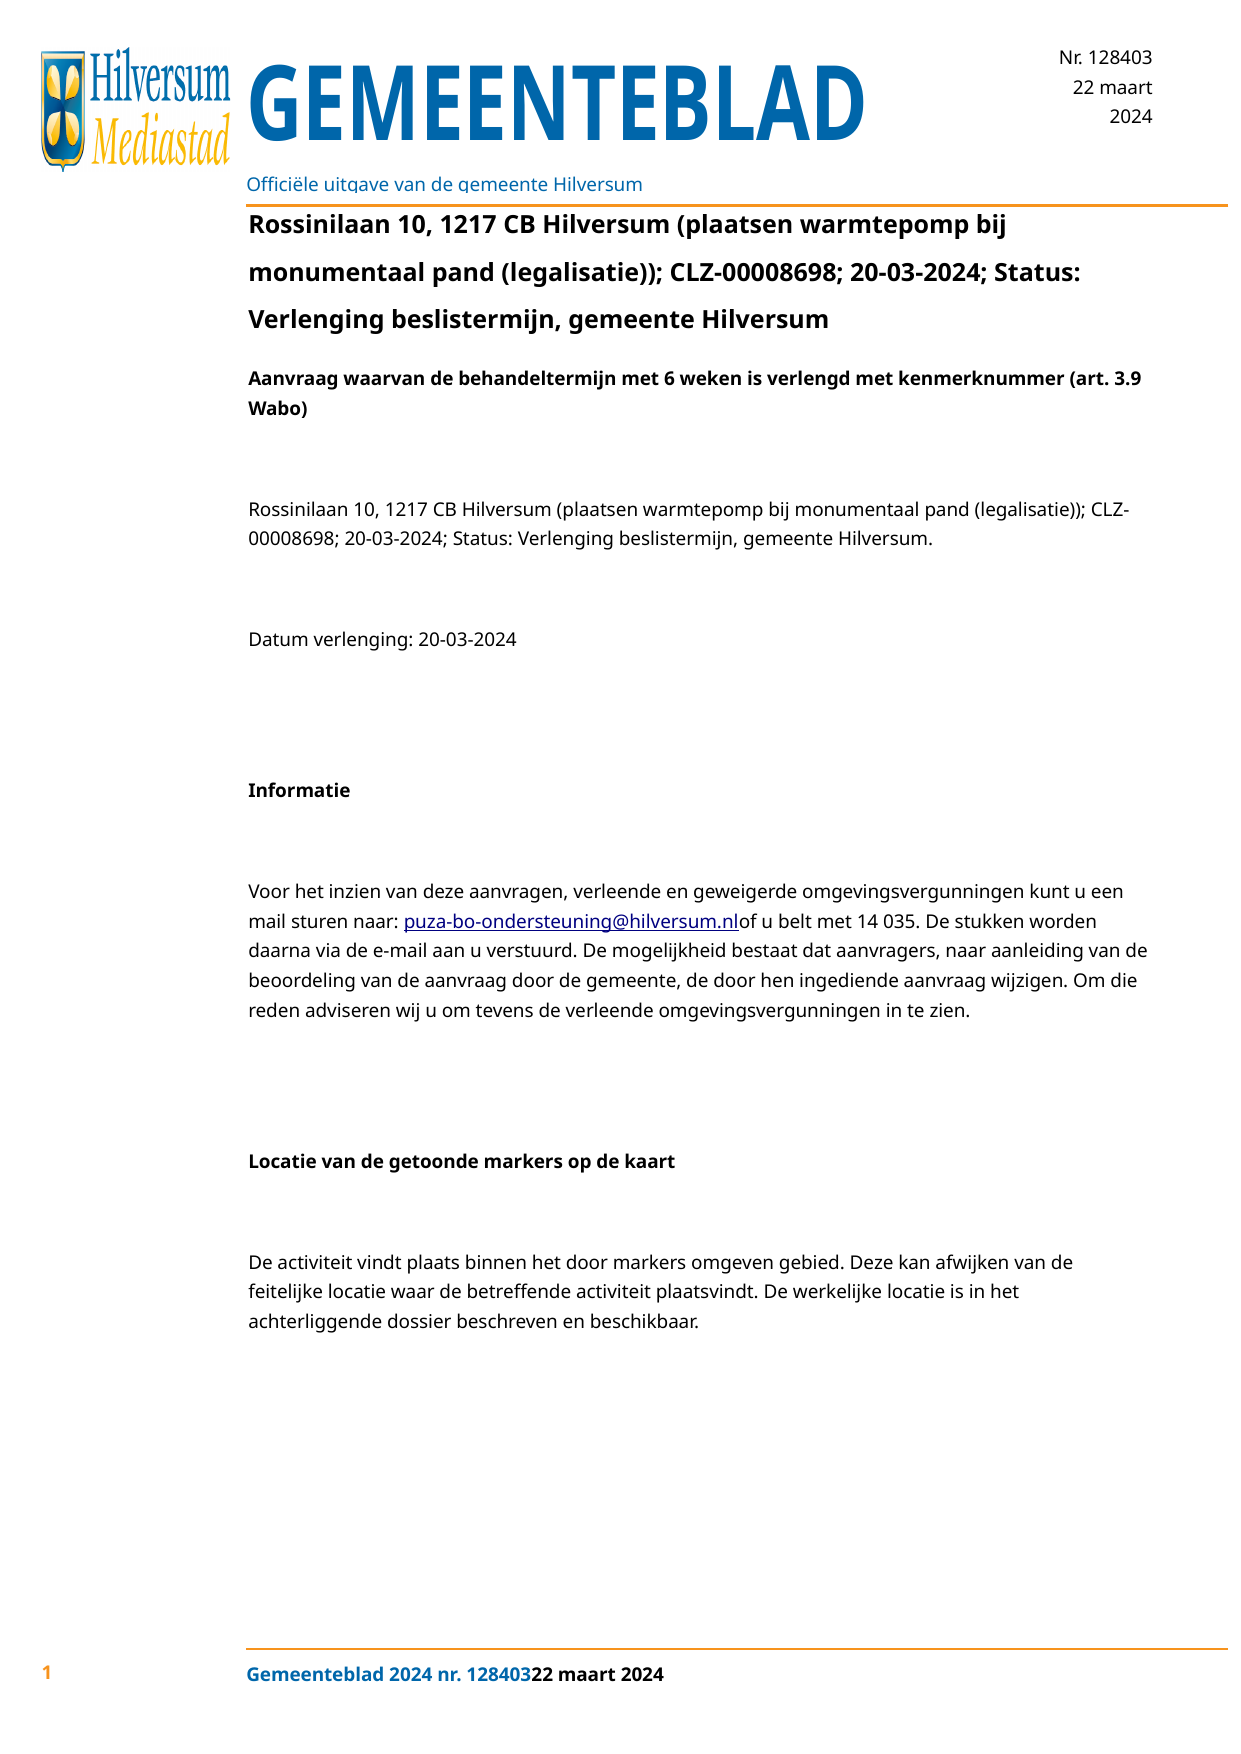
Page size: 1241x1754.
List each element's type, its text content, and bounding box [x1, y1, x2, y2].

text Rossinilaan 10, 1217 CB Hilversum (plaatsen warmtepomp bij monumentaal pand (legalisatie)); CLZ-00008698; 20-03-2024; Status: Verlenging beslistermijn, gemeente Hilversum [248, 207, 1152, 336]
text Informatie [248, 778, 1152, 803]
picture [41, 47, 231, 172]
text Locatie van de getoonde markers op de kaart [248, 1148, 1152, 1174]
text Aanvraag waarvan de behandeltermijn met 6 weken is verlengd met kenmerknummer (art. 3.9 Wabo) [248, 366, 1152, 421]
text Datum verlenging: 20-03-2024 [248, 626, 1152, 652]
text De activiteit vindt plaats binnen het door markers omgeven gebied. Deze kan afwijken van de feitelijke locatie waar de betreffende activiteit plaatsvindt. De werkelijke locatie is in het achterliggende dossier beschreven en beschikbaar. [248, 1249, 1152, 1334]
text Rossinilaan 10, 1217 CB Hilversum (plaatsen warmtepomp bij monumentaal pand (legalisatie)); CLZ-00008698; 20-03-2024; Status: Verlenging beslistermijn, gemeente Hilversum. [248, 496, 1152, 551]
text Voor het inzien van deze aanvragen, verleende en geweigerde omgevingsvergunningen kunt u een mail sturen naar: puza-bo-ondersteuning@hilversum.nlof u belt met 14 035. De stukken worden daarna via de e-mail aan u verstuurd. De mogelijkheid bestaat dat aanvragers, naar aanleiding van de beoordeling van de aanvraag door de gemeente, de door hen ingediende aanvraag wijzigen. Om die reden adviseren wij u om tevens de verleende omgevingsvergunningen in te zien. [248, 878, 1152, 1022]
